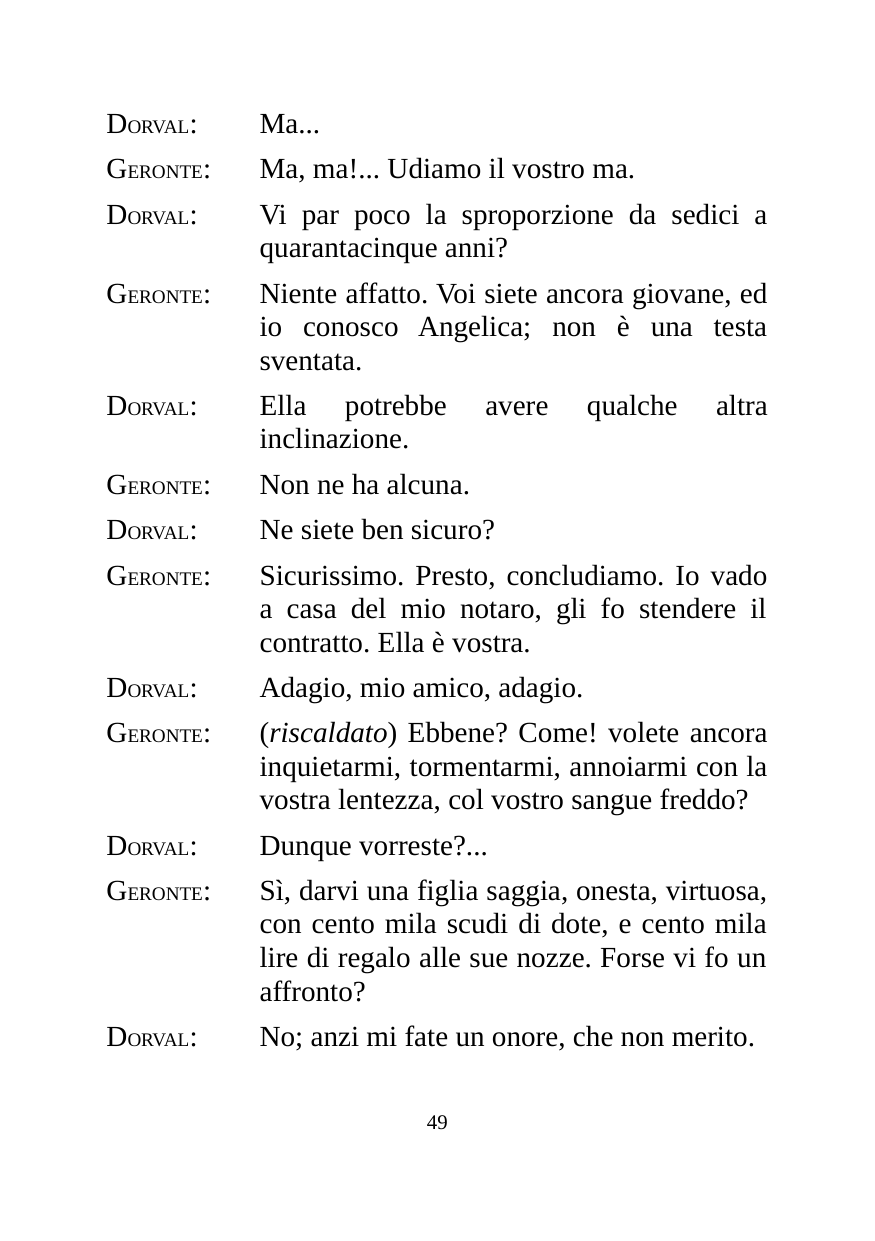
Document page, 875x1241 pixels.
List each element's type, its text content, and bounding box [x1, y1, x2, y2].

text Geronte: (riscaldato) Ebbene? Come! volete ancora inquietarmi, tormentarmi, annoiarmi con la vostra lentezza, col vostro sangue freddo? [106, 715, 768, 816]
text Dorval: No; anzi mi fate un onore, che non merito. [106, 1019, 768, 1052]
text Dorval: Ella potrebbe avere qualche altra inclinazione. [106, 388, 768, 455]
text Dorval: Vi par poco la sproporzione da sedici a quarantacinque anni? [106, 197, 768, 264]
text Dorval: Ma... [106, 106, 768, 140]
text Geronte: Sicurissimo. Presto, concludiamo. Io vado a casa del mio notaro, gli fo stendere il contratto. Ella è vostra. [106, 558, 768, 658]
text Dorval: Dunque vorreste?... [106, 828, 768, 861]
text Geronte: Ma, ma!... Udiamo il vostro ma. [106, 152, 768, 185]
text Geronte: Niente affatto. Voi siete ancora giovane, ed io conosco Angelica; non è una testa sventata. [106, 276, 768, 376]
text Geronte: Non ne ha alcuna. [106, 467, 768, 501]
text Dorval: Ne siete ben sicuro? [106, 512, 768, 546]
text Geronte: Sì, darvi una figlia saggia, onesta, virtuosa, con cento mila scudi di dote, e cento mila lire di regalo alle sue nozze. Forse vi fo un affronto? [106, 873, 768, 1007]
text Dorval: Adagio, mio amico, adagio. [106, 670, 768, 703]
